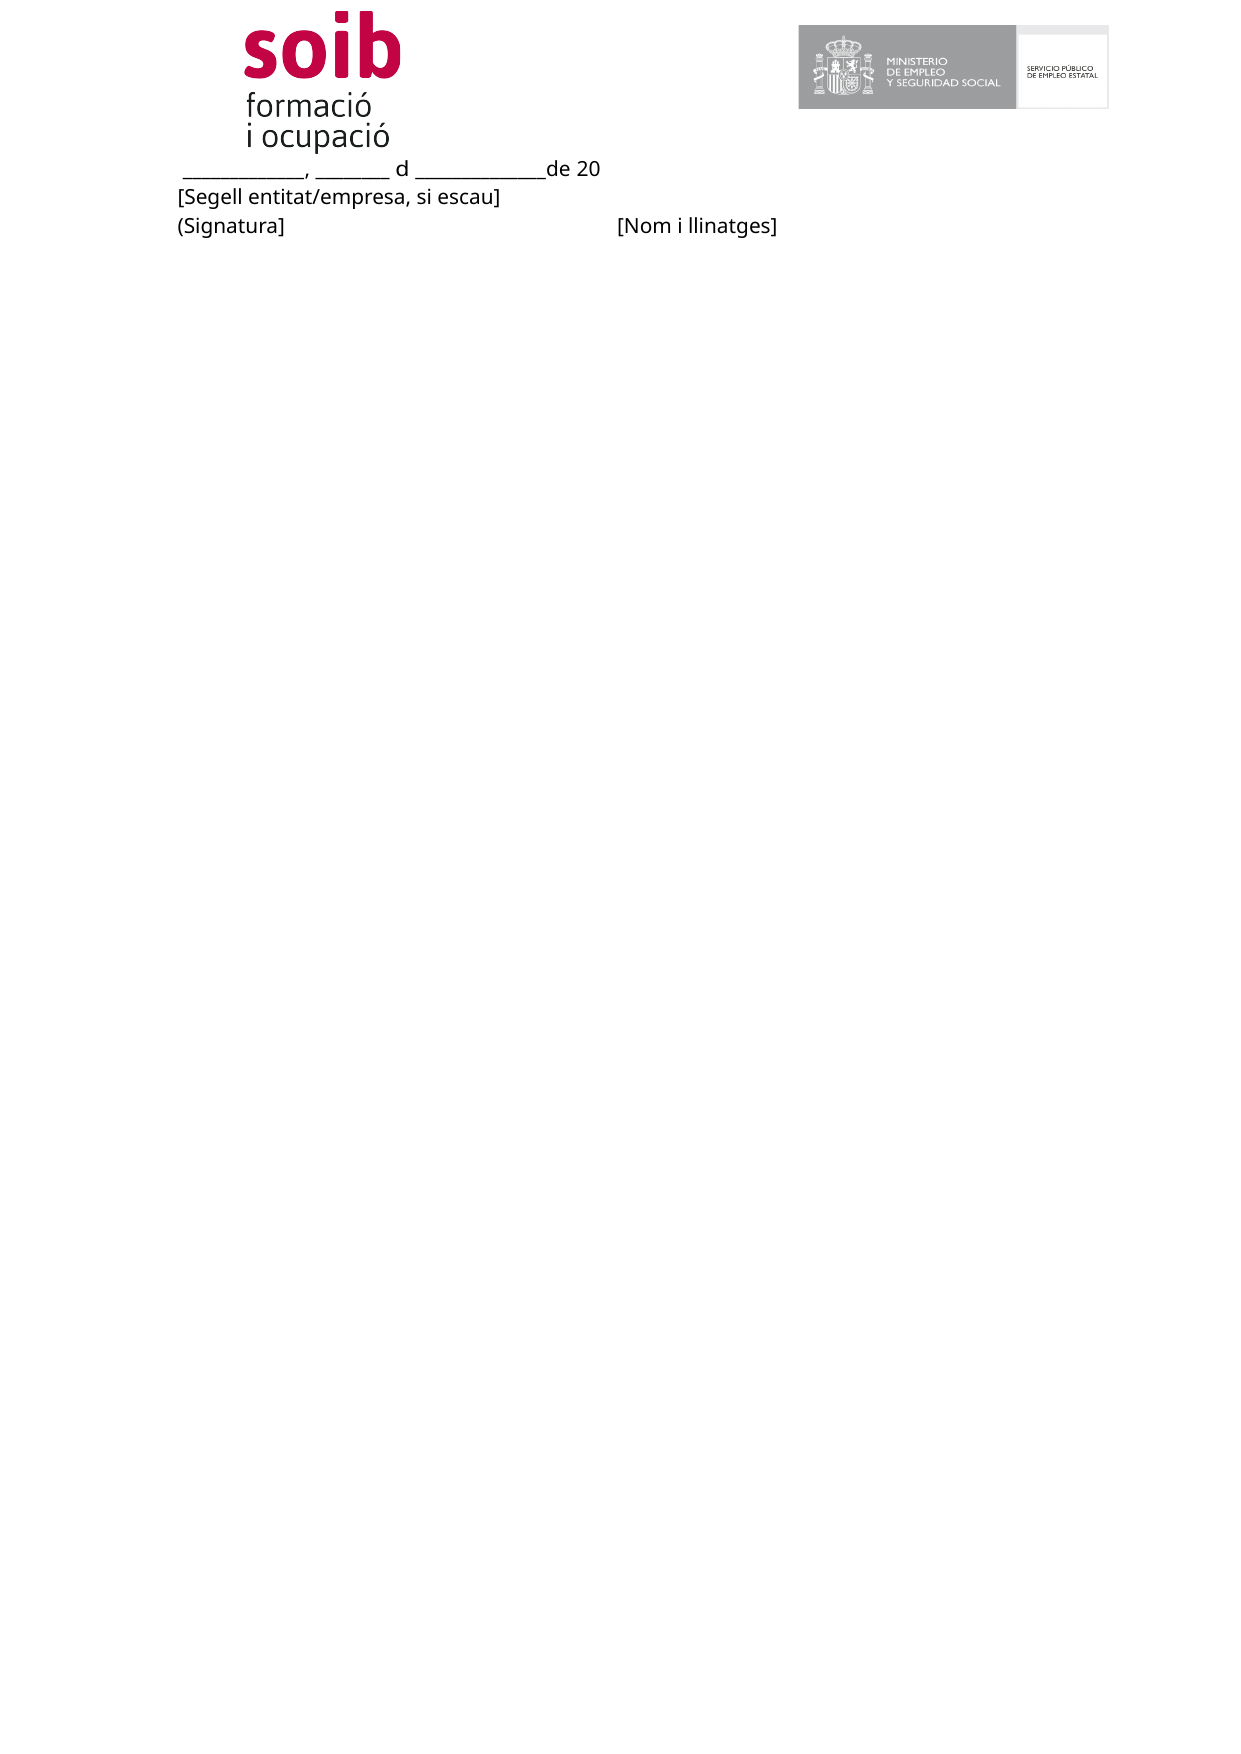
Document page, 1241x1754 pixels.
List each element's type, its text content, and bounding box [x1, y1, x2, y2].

text _____________, ________ d ______________de 20 [177, 121, 1137, 182]
text (Signatura] [Nom i llinatges] [177, 211, 1139, 239]
picture [244, 11, 401, 154]
text [Segell entitat/empresa, si escau] [177, 182, 1139, 211]
